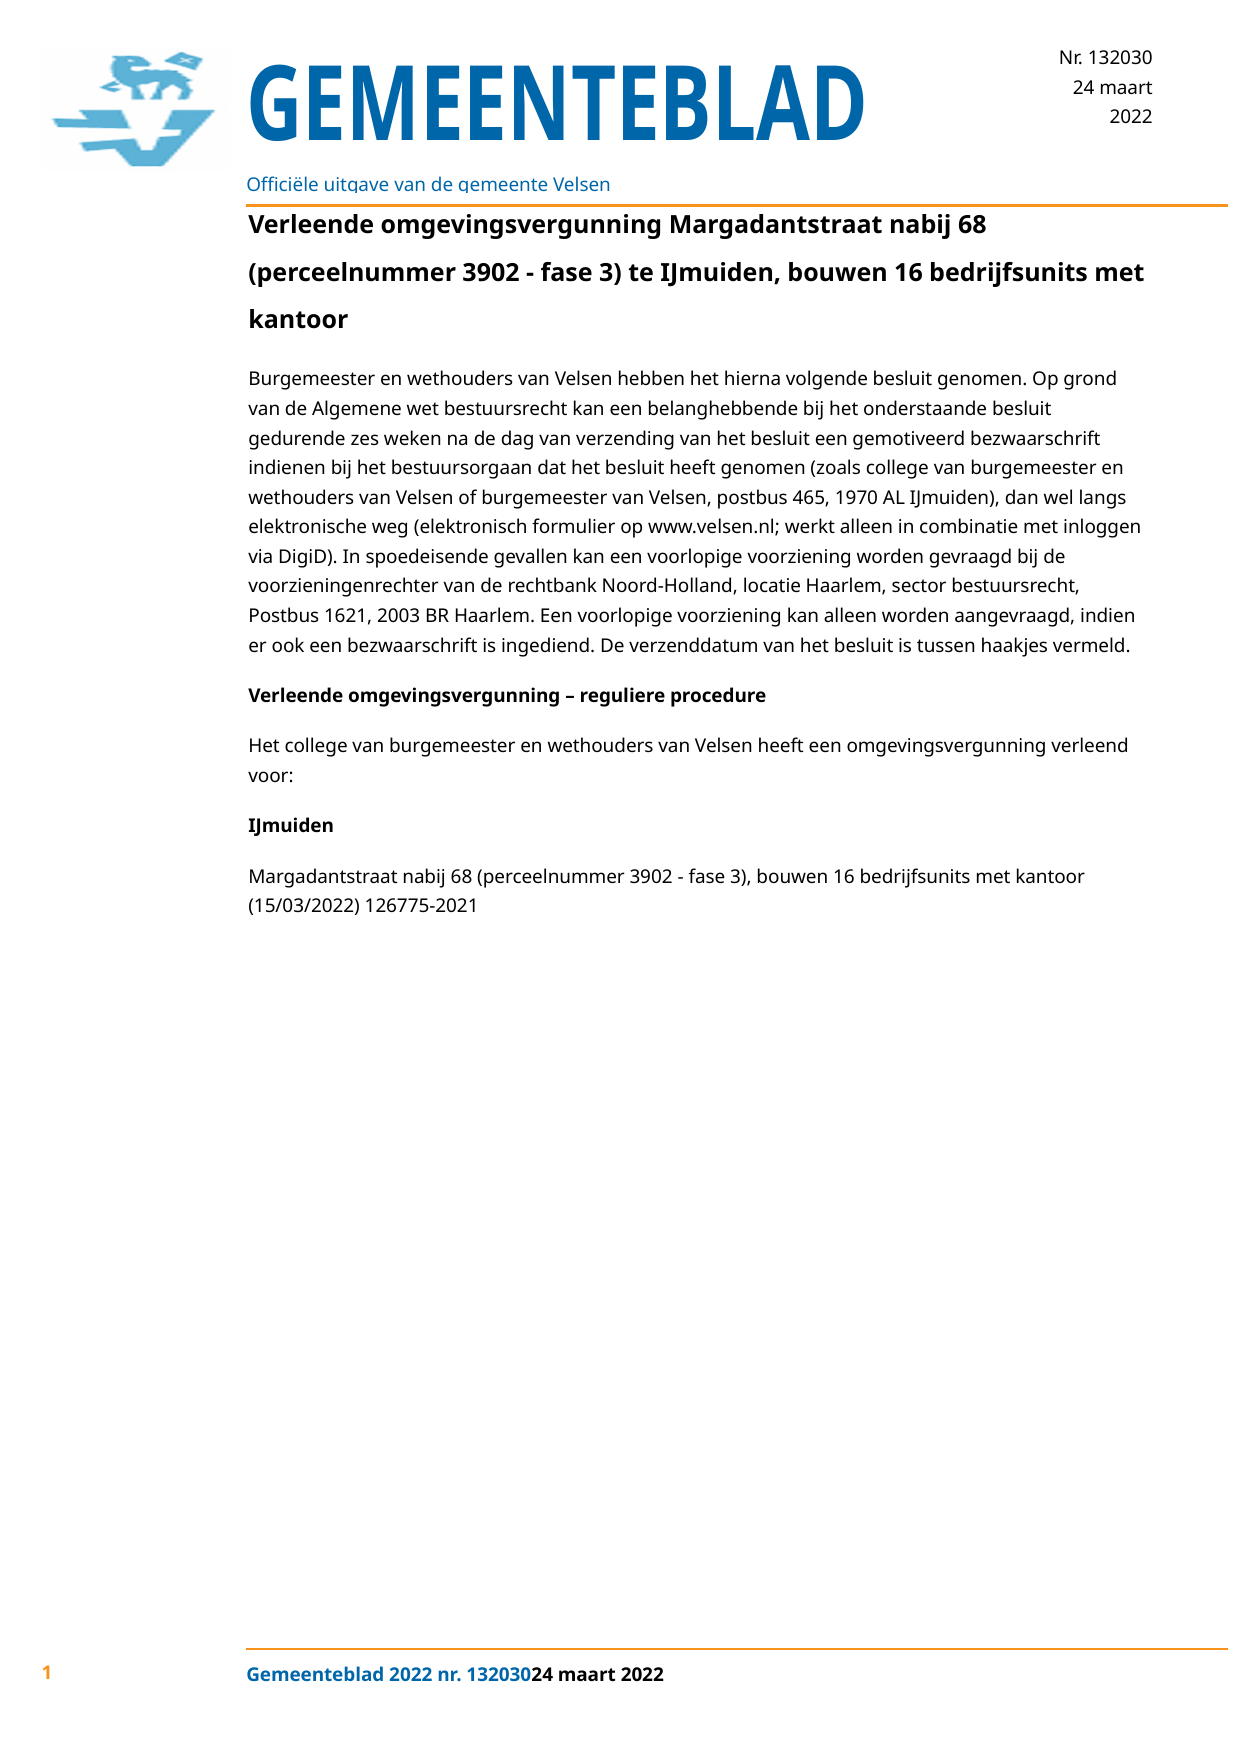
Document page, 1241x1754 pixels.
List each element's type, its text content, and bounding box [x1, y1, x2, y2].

text Het college van burgemeester en wethouders van Velsen heeft een omgevingsvergunning verleend voor: [248, 733, 1152, 788]
text Burgemeester en wethouders van Velsen hebben het hierna volgende besluit genomen. Op grond van de Algemene wet bestuursrecht kan een belanghebbende bij het onderstaande besluit gedurende zes weken na de dag van verzending van het besluit een gemotiveerd bezwaarschrift indienen bij het bestuursorgaan dat het besluit heeft genomen (zoals college van burgemeester en wethouders van Velsen of burgemeester van Velsen, postbus 465, 1970 AL IJmuiden), dan wel langs elektronische weg (elektronisch formulier op www.velsen.nl; werkt alleen in combinatie met inloggen via DigiD). In spoedeisende gevallen kan een voorlopige voorziening worden gevraagd bij de voorzieningenrechter van de rechtbank Noord-Holland, locatie Haarlem, sector bestuursrecht, Postbus 1621, 2003 BR Haarlem. Een voorlopige voorziening kan alleen worden aangevraagd, indien er ook een bezwaarschrift is ingediend. De verzenddatum van het besluit is tussen haakjes vermeld. [248, 366, 1152, 657]
text Margadantstraat nabij 68 (perceelnummer 3902 - fase 3), bouwen 16 bedrijfsunits met kantoor (15/03/2022) 126775-2021 [248, 863, 1152, 918]
text IJmuiden [248, 813, 1152, 838]
text Verleende omgevingsvergunning Margadantstraat nabij 68 (perceelnummer 3902 - fase 3) te IJmuiden, bouwen 16 bedrijfsunits met kantoor [248, 207, 1152, 336]
text Verleende omgevingsvergunning – reguliere procedure [248, 682, 1152, 708]
picture [41, 47, 231, 172]
